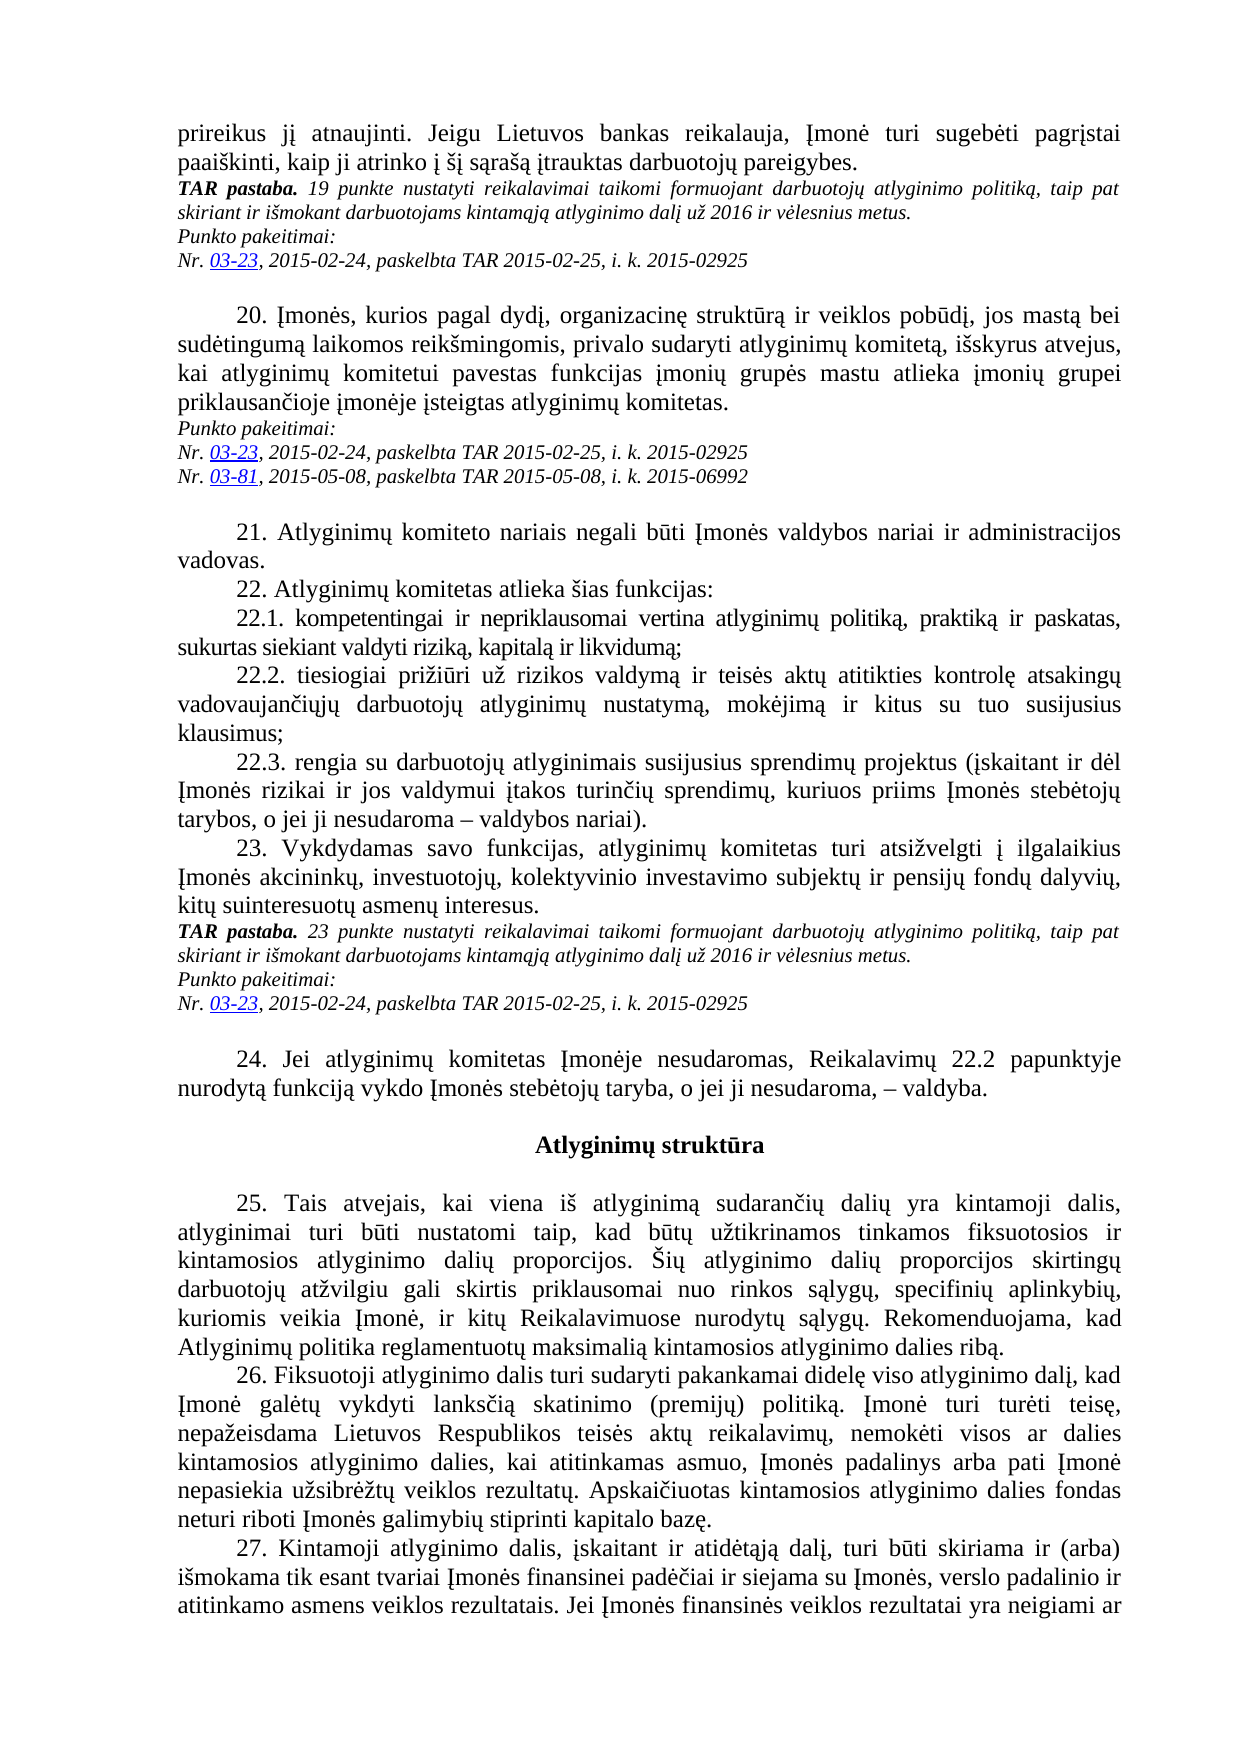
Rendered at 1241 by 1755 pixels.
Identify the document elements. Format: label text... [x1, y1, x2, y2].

text 24. Jei atlyginimų komitetas Įmonėje nesudaromas, Reikalavimų 22.2 papunktyje nurodytą funkciją vykdo Įmonės stebėtojų taryba, o jei ji nesudaroma, – valdyba. [177, 1044, 1122, 1102]
text Nr. 03-23, 2015-02-24, paskelbta TAR 2015-02-25, i. k. 2015-02925 [177, 440, 1122, 464]
text 22.3. rengia su darbuotojų atlyginimais susijusius sprendimų projektus (įskaitant ir dėl Įmonės rizikai ir jos valdymui įtakos turinčių sprendimų, kuriuos priims Įmonės stebėtojų tarybos, o jei ji nesudaroma – valdybos nariai). [177, 747, 1122, 833]
text 22.1. kompetentingai ir nepriklausomai vertina atlyginimų politiką, praktiką ir paskatas, sukurtas siekiant valdyti riziką, kapitalą ir likvidumą; [177, 603, 1122, 660]
text Atlyginimų struktūra [177, 1130, 1122, 1159]
text Nr. 03-81, 2015-05-08, paskelbta TAR 2015-05-08, i. k. 2015-06992 [177, 464, 1122, 488]
text Punkto pakeitimai: [177, 416, 1122, 440]
text Nr. 03-23, 2015-02-24, paskelbta TAR 2015-02-25, i. k. 2015-02925 [177, 991, 1122, 1015]
text 20. Įmonės, kurios pagal dydį, organizacinę struktūrą ir veiklos pobūdį, jos mastą bei sudėtingumą laikomos reikšmingomis, privalo sudaryti atlyginimų komitetą, išskyrus atvejus, kai atlyginimų komitetui pavestas funkcijas įmonių grupės mastu atlieka įmonių grupei priklausančioje įmonėje įsteigtas atlyginimų komitetas. [177, 301, 1122, 416]
text 22.2. tiesiogiai prižiūri už rizikos valdymą ir teisės aktų atitikties kontrolę atsakingų vadovaujančiųjų darbuotojų atlyginimų nustatymą, mokėjimą ir kitus su tuo susijusius klausimus; [177, 660, 1122, 747]
text 21. Atlyginimų komiteto nariais negali būti Įmonės valdybos nariai ir administracijos vadovas. [177, 517, 1122, 574]
text 23. Vykdydamas savo funkcijas, atlyginimų komitetas turi atsižvelgti į ilgalaikius Įmonės akcininkų, investuotojų, kolektyvinio investavimo subjektų ir pensijų fondų dalyvių, kitų suinteresuotų asmenų interesus. [177, 833, 1122, 919]
text TAR pastaba. 19 punkte nustatyti reikalavimai taikomi formuojant darbuotojų atlyginimo politiką, taip pat skiriant ir išmokant darbuotojams kintamąją atlyginimo dalį už 2016 ir vėlesnius metus. [177, 176, 1122, 224]
text TAR pastaba. 23 punkte nustatyti reikalavimai taikomi formuojant darbuotojų atlyginimo politiką, taip pat skiriant ir išmokant darbuotojams kintamąją atlyginimo dalį už 2016 ir vėlesnius metus. [177, 919, 1122, 967]
text Nr. 03-23, 2015-02-24, paskelbta TAR 2015-02-25, i. k. 2015-02925 [177, 248, 1122, 272]
text 27. Kintamoji atlyginimo dalis, įskaitant ir atidėtąją dalį, turi būti skiriama ir (arba) išmokama tik esant tvariai Įmonės finansinei padėčiai ir siejama su Įmonės, verslo padalinio ir atitinkamo asmens veiklos rezultatais. Jei Įmonės finansinės veiklos rezultatai yra neigiami ar [177, 1533, 1122, 1619]
text 26. Fiksuotoji atlyginimo dalis turi sudaryti pakankamai didelę viso atlyginimo dalį, kad Įmonė galėtų vykdyti lanksčią skatinimo (premijų) politiką. Įmonė turi turėti teisę, nepažeisdama Lietuvos Respublikos teisės aktų reikalavimų, nemokėti visos ar dalies kintamosios atlyginimo dalies, kai atitinkamas asmuo, Įmonės padalinys arba pati Įmonė nepasiekia užsibrėžtų veiklos rezultatų. Apskaičiuotas kintamosios atlyginimo dalies fondas neturi riboti Įmonės galimybių stiprinti kapitalo bazę. [177, 1360, 1122, 1533]
text prireikus jį atnaujinti. Jeigu Lietuvos bankas reikalauja, Įmonė turi sugebėti pagrįstai paaiškinti, kaip ji atrinko į šį sąrašą įtrauktas darbuotojų pareigybes. [177, 118, 1122, 176]
text Punkto pakeitimai: [177, 224, 1122, 248]
text 25. Tais atvejais, kai viena iš atlyginimą sudarančių dalių yra kintamoji dalis, atlyginimai turi būti nustatomi taip, kad būtų užtikrinamos tinkamos fiksuotosios ir kintamosios atlyginimo dalių proporcijos. Šių atlyginimo dalių proporcijos skirtingų darbuotojų atžvilgiu gali skirtis priklausomai nuo rinkos sąlygų, specifinių aplinkybių, kuriomis veikia Įmonė, ir kitų Reikalavimuose nurodytų sąlygų. Rekomenduojama, kad Atlyginimų politika reglamentuotų maksimalią kintamosios atlyginimo dalies ribą. [177, 1188, 1122, 1360]
text 22. Atlyginimų komitetas atlieka šias funkcijas: [177, 574, 1122, 603]
text Punkto pakeitimai: [177, 967, 1122, 991]
